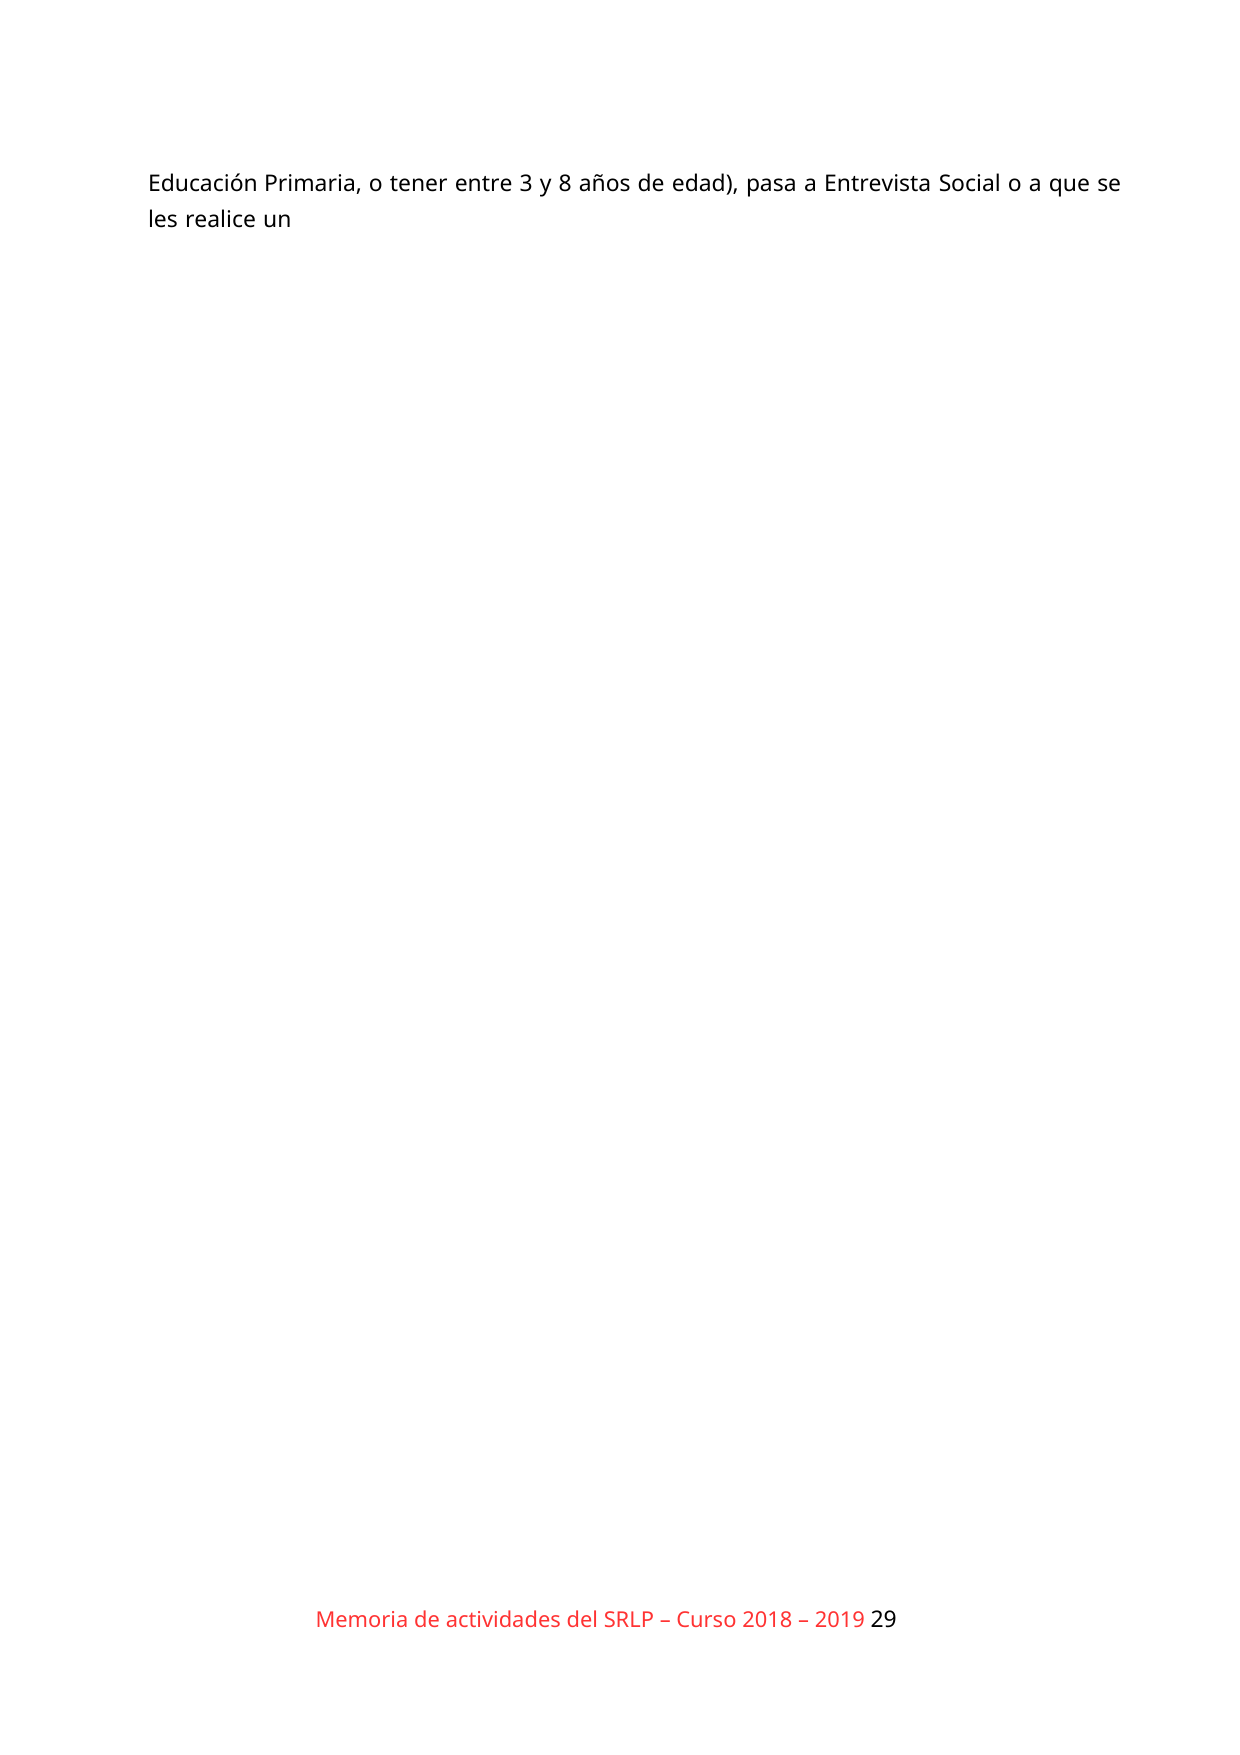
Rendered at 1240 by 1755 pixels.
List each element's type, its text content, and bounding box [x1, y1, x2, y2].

text Educación Primaria, o tener entre 3 y 8 años de edad), pasa a Entrevista Social o a que se les realice un [148, 167, 1122, 234]
